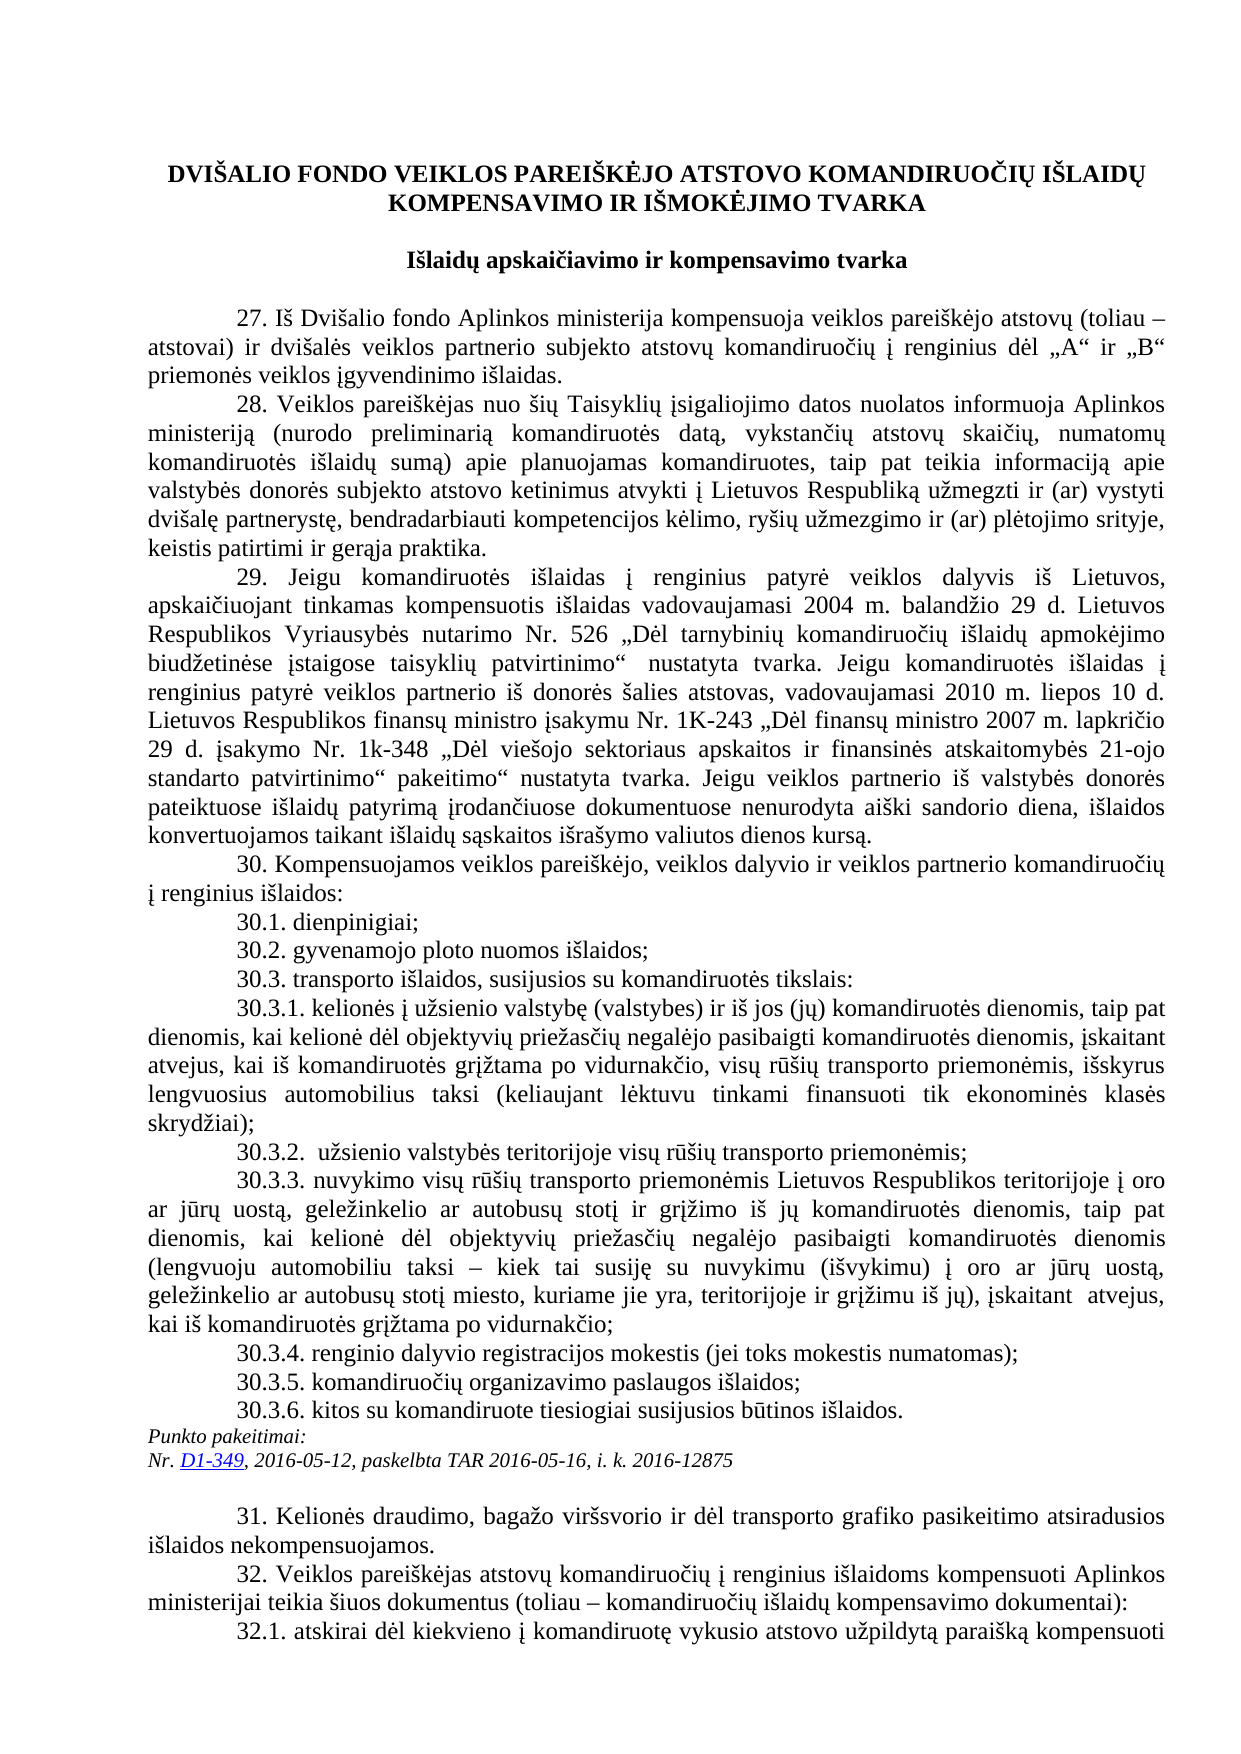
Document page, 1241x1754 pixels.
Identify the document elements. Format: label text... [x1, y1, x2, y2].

text 30.3.6. kitos su komandiruote tiesiogiai susijusios būtinos išlaidos. [148, 1396, 1166, 1424]
text 30.3.4. renginio dalyvio registracijos mokestis (jei toks mokestis numatomas); [148, 1338, 1166, 1367]
text Nr. D1-349, 2016-05-12, paskelbta TAR 2016-05-16, i. k. 2016-12875 [148, 1448, 1166, 1472]
text 29. Jeigu komandiruotės išlaidas į renginius patyrė veiklos dalyvis iš Lietuvos, apskaičiuojant tinkamas kompensuotis išlaidas vadovaujamasi 2004 m. balandžio 29 d. Lietuvos Respublikos Vyriausybės nutarimo Nr. 526 „Dėl tarnybinių komandiruočių išlaidų apmokėjimo biudžetinėse įstaigose taisyklių patvirtinimo“ nustatyta tvarka. Jeigu komandiruotės išlaidas į renginius patyrė veiklos partnerio iš donorės šalies atstovas, vadovaujamasi 2010 m. liepos 10 d. Lietuvos Respublikos finansų ministro įsakymu Nr. 1K-243 „Dėl finansų ministro 2007 m. lapkričio 29 d. įsakymo Nr. 1k-348 „Dėl viešojo sektoriaus apskaitos ir finansinės atskaitomybės 21-ojo standarto patvirtinimo“ pakeitimo“ nustatyta tvarka. Jeigu veiklos partnerio iš valstybės donorės pateiktuose išlaidų patyrimą įrodančiuose dokumentuose nenurodyta aiški sandorio diena, išlaidos konvertuojamos taikant išlaidų sąskaitos išrašymo valiutos dienos kursą. [148, 562, 1166, 849]
text 28. Veiklos pareiškėjas nuo šių Taisyklių įsigaliojimo datos nuolatos informuoja Aplinkos ministeriją (nurodo preliminarią komandiruotės datą, vykstančių atstovų skaičių, numatomų komandiruotės išlaidų sumą) apie planuojamas komandiruotes, taip pat teikia informaciją apie valstybės donorės subjekto atstovo ketinimus atvykti į Lietuvos Respubliką užmegzti ir (ar) vystyti dvišalę partnerystę, bendradarbiauti kompetencijos kėlimo, ryšių užmezgimo ir (ar) plėtojimo srityje, keistis patirtimi ir gerąja praktika. [148, 389, 1166, 562]
text 30.3.5. komandiruočių organizavimo paslaugos išlaidos; [148, 1367, 1166, 1396]
text 30.3.1. kelionės į užsienio valstybę (valstybes) ir iš jos (jų) komandiruotės dienomis, taip pat dienomis, kai kelionė dėl objektyvių priežasčių negalėjo pasibaigti komandiruotės dienomis, įskaitant atvejus, kai iš komandiruotės grįžtama po vidurnakčio, visų rūšių transporto priemonėmis, išskyrus lengvuosius automobilius taksi (keliaujant lėktuvu tinkami finansuoti tik ekonominės klasės skrydžiai); [148, 993, 1166, 1137]
text 30.3. transporto išlaidos, susijusios su komandiruotės tikslais: [148, 964, 1166, 993]
text 30. Kompensuojamos veiklos pareiškėjo, veiklos dalyvio ir veiklos partnerio komandiruočių į renginius išlaidos: [148, 849, 1166, 907]
text Punkto pakeitimai: [148, 1424, 1166, 1448]
text 30.2. gyvenamojo ploto nuomos išlaidos; [148, 936, 1166, 964]
text 32.1. atskirai dėl kiekvieno į komandiruotę vykusio atstovo užpildytą paraišką kompensuoti [148, 1616, 1166, 1645]
text 30.1. dienpinigiai; [148, 907, 1166, 936]
text Išlaidų apskaičiavimo ir kompensavimo tvarka [148, 246, 1166, 274]
text DVIŠALIO FONDO VEIKLOS PAREIŠKĖJO ATSTOVO KOMANDIRUOČIŲ IŠLAIDŲ KOMPENSAVIMO IR IŠMOKĖJIMO TVARKA [148, 159, 1166, 217]
text 27. Iš Dvišalio fondo Aplinkos ministerija kompensuoja veiklos pareiškėjo atstovų (toliau – atstovai) ir dvišalės veiklos partnerio subjekto atstovų komandiruočių į renginius dėl „A“ ir „B“ priemonės veiklos įgyvendinimo išlaidas. [148, 303, 1166, 389]
text 30.3.2. užsienio valstybės teritorijoje visų rūšių transporto priemonėmis; [148, 1137, 1166, 1166]
text 32. Veiklos pareiškėjas atstovų komandiruočių į renginius išlaidoms kompensuoti Aplinkos ministerijai teikia šiuos dokumentus (toliau – komandiruočių išlaidų kompensavimo dokumentai): [148, 1559, 1166, 1616]
text 31. Kelionės draudimo, bagažo viršsvorio ir dėl transporto grafiko pasikeitimo atsiradusios išlaidos nekompensuojamos. [148, 1501, 1166, 1559]
text 30.3.3. nuvykimo visų rūšių transporto priemonėmis Lietuvos Respublikos teritorijoje į oro ar jūrų uostą, geležinkelio ar autobusų stotį ir grįžimo iš jų komandiruotės dienomis, taip pat dienomis, kai kelionė dėl objektyvių priežasčių negalėjo pasibaigti komandiruotės dienomis (lengvuoju automobiliu taksi – kiek tai susiję su nuvykimu (išvykimu) į oro ar jūrų uostą, geležinkelio ar autobusų stotį miesto, kuriame jie yra, teritorijoje ir grįžimu iš jų), įskaitant atvejus, kai iš komandiruotės grįžtama po vidurnakčio; [148, 1166, 1166, 1338]
